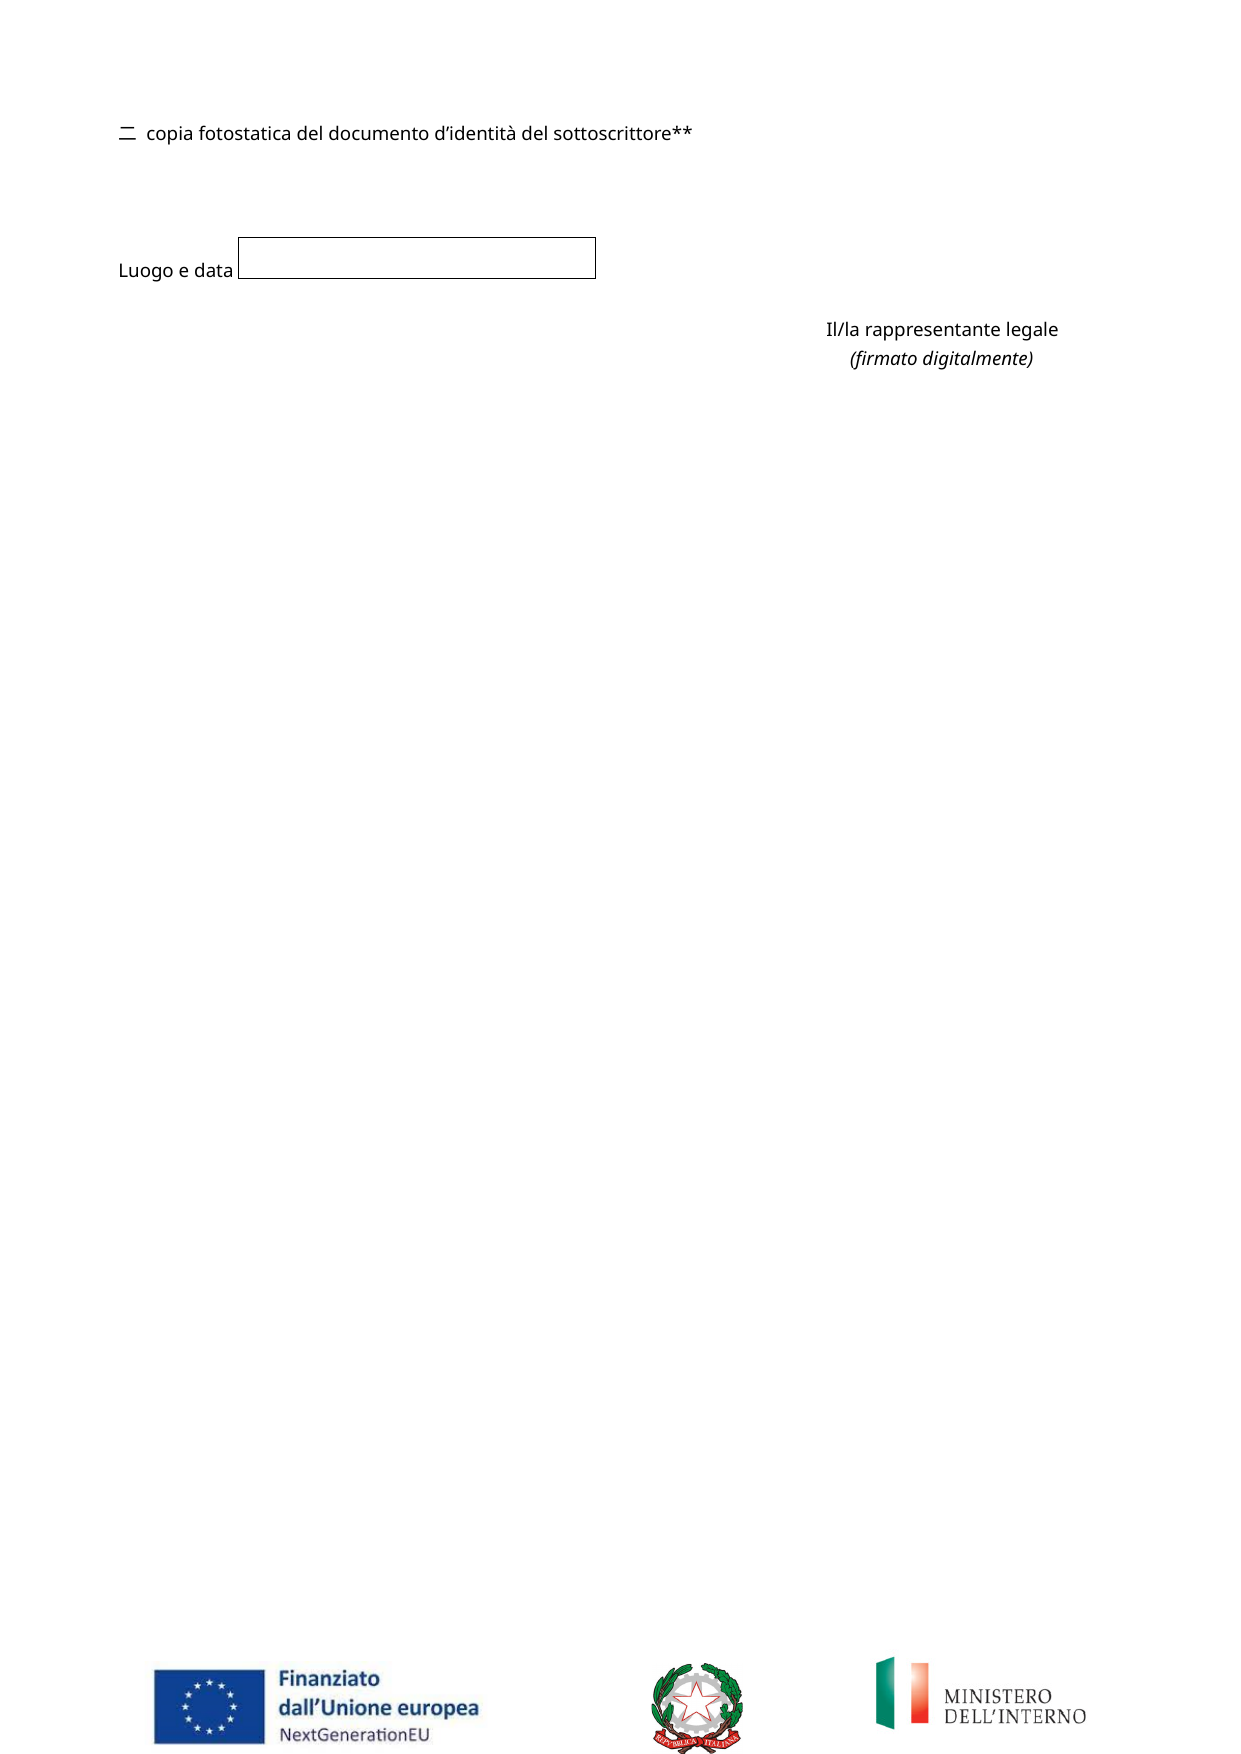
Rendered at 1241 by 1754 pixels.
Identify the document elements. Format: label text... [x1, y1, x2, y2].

picture [651, 1663, 743, 1754]
picture [144, 1661, 488, 1754]
list copia fotostatica del documento d’identità del sottoscrittore** [118, 118, 1122, 145]
picture [855, 1633, 1106, 1754]
text Il/la rappresentante legale [768, 316, 1122, 342]
text (firmato digitalmente) [768, 345, 1122, 371]
text Luogo e data [118, 237, 1122, 283]
